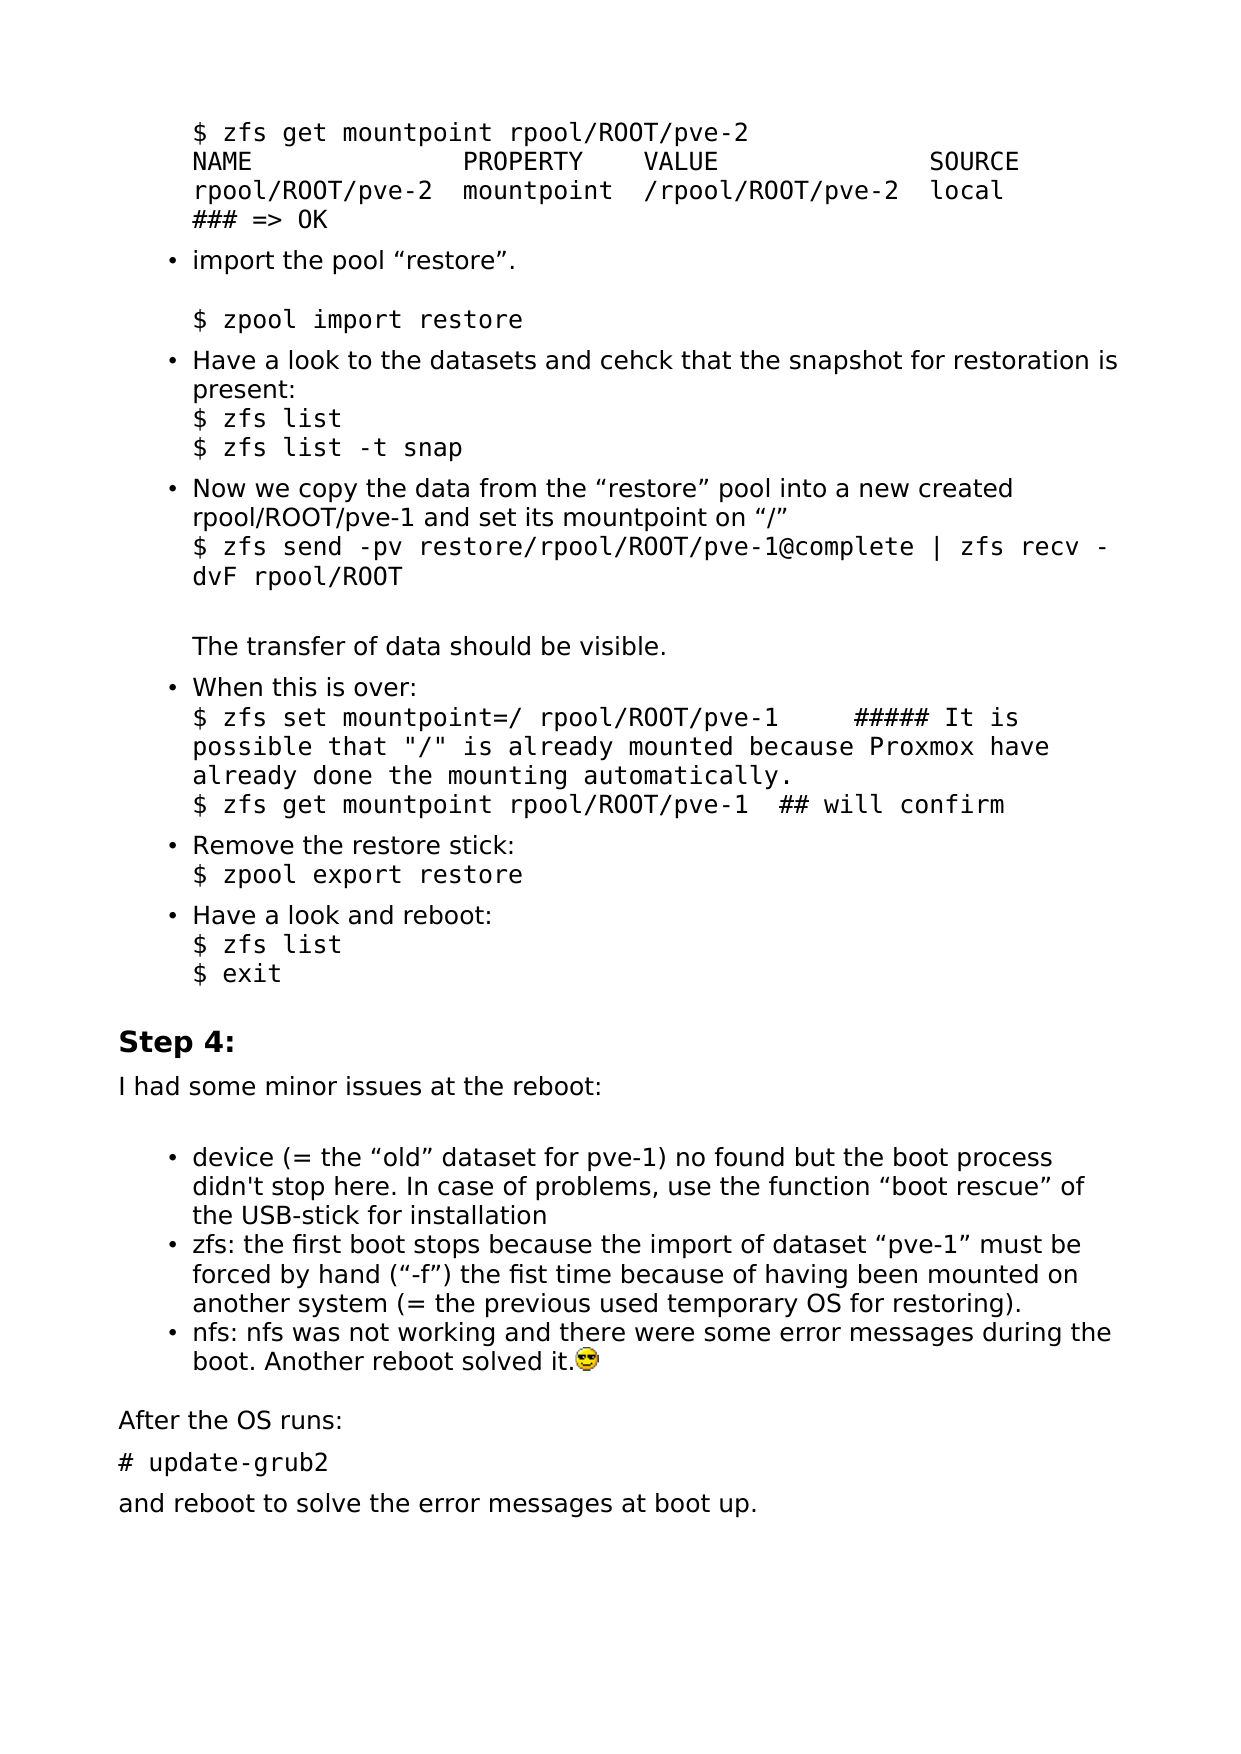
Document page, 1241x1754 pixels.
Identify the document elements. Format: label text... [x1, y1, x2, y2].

text I had some minor issues at the reboot: [118, 1072, 1122, 1101]
list $ zfs send -pv restore/rpool/ROOT/pve-1@complete | zfs recv -dvF rpool/ROOT [177, 533, 1122, 591]
list Remove the restore stick: [177, 831, 1122, 860]
subtitle Step 4: [118, 1026, 1122, 1059]
list $ zfs list $ exit [177, 930, 1122, 989]
list nfs: nfs was not working and there were some error messages during the boot. Another reboot solved it. [177, 1318, 1122, 1377]
list device (= the “old” dataset for pve-1) no found but the boot process didn't stop here. In case of problems, use the function “boot rescue” of the USB-stick for installation [177, 1143, 1122, 1231]
list zfs: the first boot stops because the import of dataset “pve-1” must be forced by hand (“-f”) the fist time because of having been mounted on another system (= the previous used temporary OS for restoring). [177, 1231, 1122, 1318]
list $ zfs list $ zfs list -t snap [177, 404, 1122, 462]
list Have a look to the datasets and cehck that the snapshot for restoration is present: [177, 346, 1122, 404]
list When this is over: [177, 673, 1122, 703]
list $ zpool export restore [177, 860, 1122, 889]
list import the pool “restore”. [177, 247, 1122, 305]
list $ zfs set mountpoint=/ rpool/ROOT/pve-1 ##### It is possible that "/" is already mounted because Proxmox have already done the mounting automatically. $ zfs get mountpoint rpool/ROOT/pve-1 ## will confirm [177, 703, 1122, 819]
list $ zfs get mountpoint rpool/ROOT/pve-2 NAME PROPERTY VALUE SOURCE rpool/ROOT/pve-2 mountpoint /rpool/ROOT/pve-2 local ### => OK [177, 118, 1122, 235]
text # update-grub2 [118, 1448, 1122, 1477]
picture [575, 1347, 599, 1371]
text and reboot to solve the error messages at boot up. [118, 1489, 1122, 1518]
list Have a look and reboot: [177, 901, 1122, 930]
list Now we copy the data from the “restore” pool into a new created rpool/ROOT/pve-1 and set its mountpoint on “/” [177, 474, 1122, 533]
list $ zpool import restore [177, 305, 1122, 334]
list The transfer of data should be visible. [177, 603, 1122, 661]
text After the OS runs: [118, 1406, 1122, 1435]
